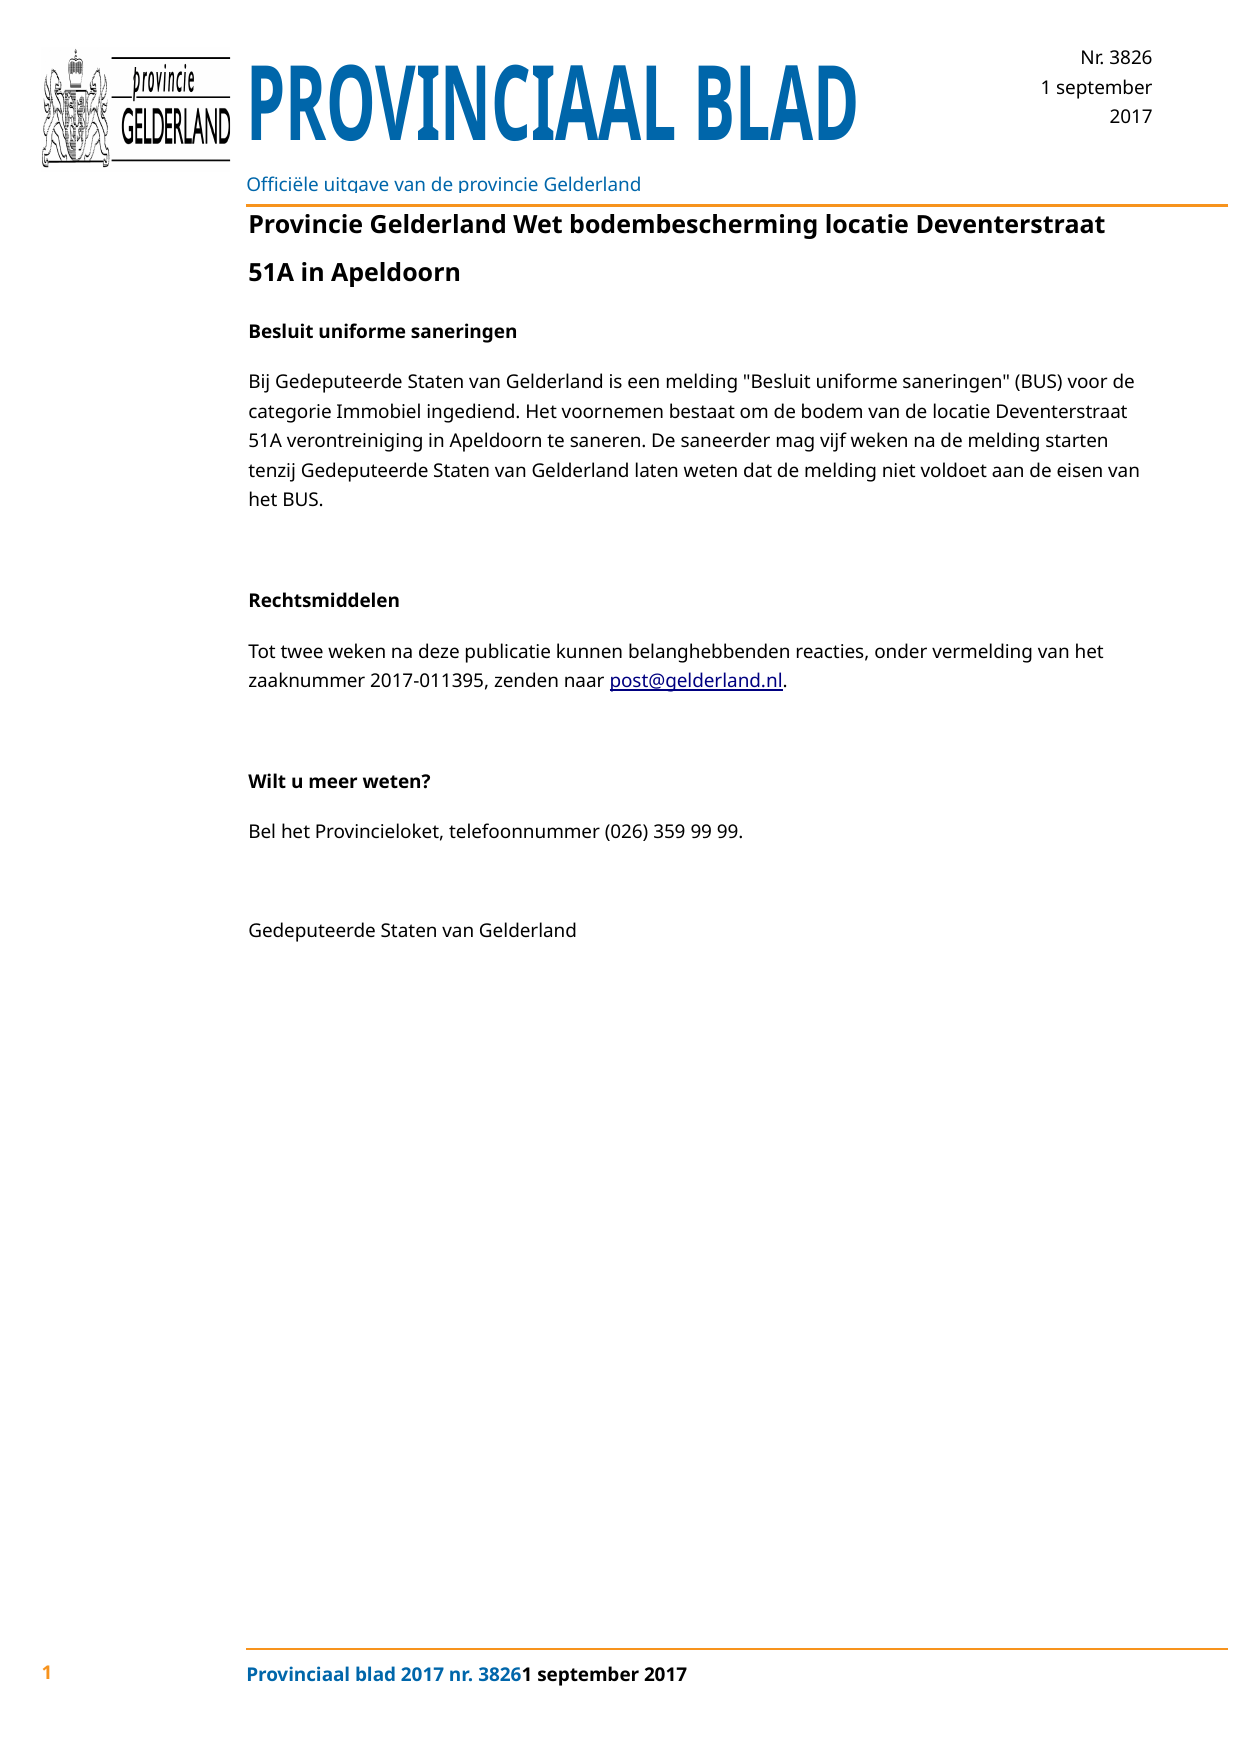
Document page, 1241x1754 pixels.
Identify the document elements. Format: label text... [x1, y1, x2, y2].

picture [41, 47, 231, 172]
text Provincie Gelderland Wet bodembescherming locatie Deventerstraat 51A in Apeldoorn [248, 207, 1152, 288]
text Rechtsmiddelen [248, 587, 1152, 613]
text Bel het Provincieloket, telefoonnummer (026) 359 99 99. [248, 819, 1152, 844]
text Besluit uniforme saneringen [248, 318, 1152, 344]
text Wilt u meer weten? [248, 768, 1152, 794]
text Bij Gedeputeerde Staten van Gelderland is een melding "Besluit uniforme saneringen" (BUS) voor de categorie Immobiel ingediend. Het voornemen bestaat om de bodem van de locatie Deventerstraat 51A verontreiniging in Apeldoorn te saneren. De saneerder mag vijf weken na de melding starten tenzij Gedeputeerde Staten van Gelderland laten weten dat de melding niet voldoet aan de eisen van het BUS. [248, 368, 1152, 512]
text Tot twee weken na deze publicatie kunnen belanghebbenden reacties, onder vermelding van het zaaknummer 2017-011395, zenden naar post@gelderland.nl. [248, 638, 1152, 693]
text Gedeputeerde Staten van Gelderland [248, 917, 1152, 943]
